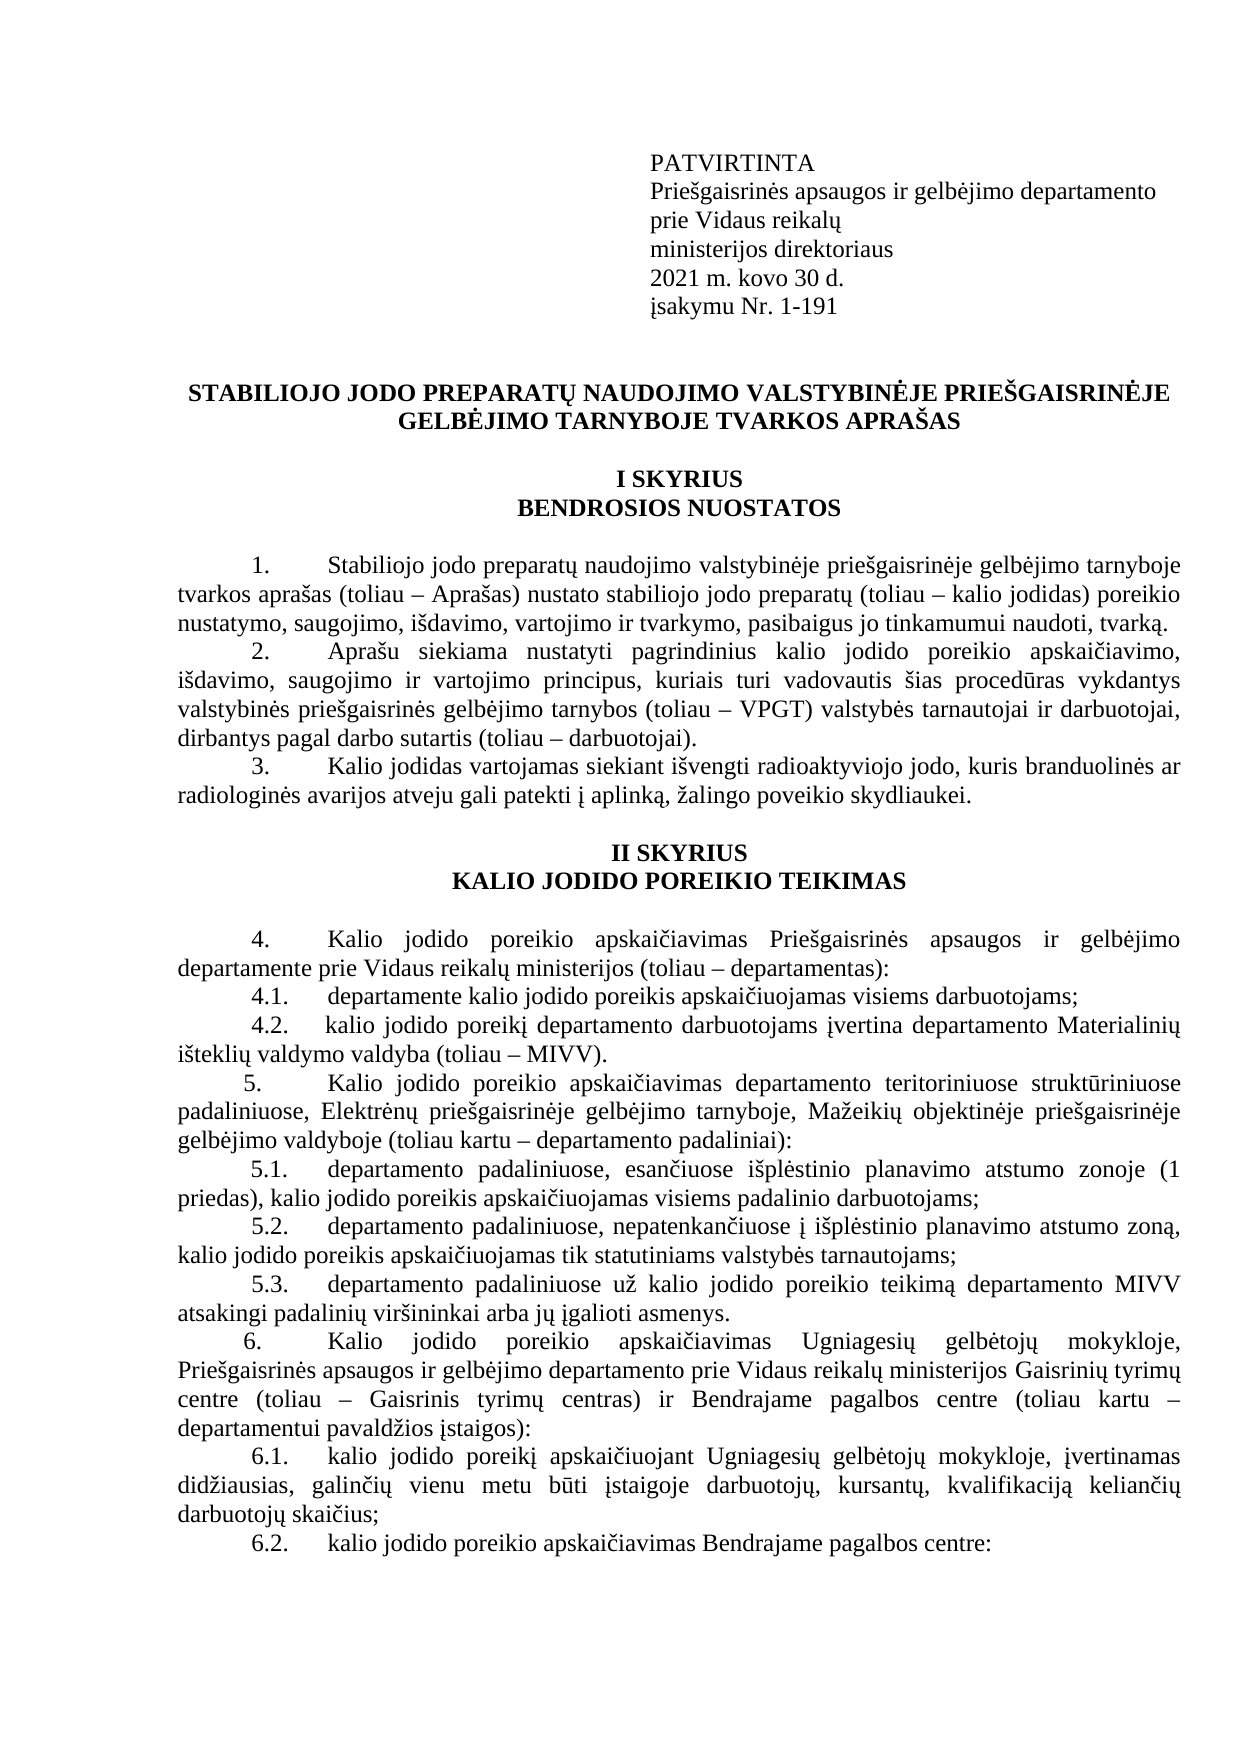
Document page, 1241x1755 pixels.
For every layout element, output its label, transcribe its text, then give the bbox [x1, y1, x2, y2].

text 3. Kalio jodidas vartojamas siekiant išvengti radioaktyviojo jodo, kuris branduolinės ar radiologinės avarijos atveju gali patekti į aplinką, žalingo poveikio skydliaukei. [177, 751, 1181, 809]
text 5.1. departamento padaliniuose, esančiuose išplėstinio planavimo atstumo zonoje (1 priedas), kalio jodido poreikis apskaičiuojamas visiems padalinio darbuotojams; [177, 1154, 1181, 1211]
text 5.2. departamento padaliniuose, nepatenkančiuose į išplėstinio planavimo atstumo zoną, kalio jodido poreikis apskaičiuojamas tik statutiniams valstybės tarnautojams; [177, 1211, 1181, 1269]
text 6. Kalio jodido poreikio apskaičiavimas Ugniagesių gelbėtojų mokykloje, Priešgaisrinės apsaugos ir gelbėjimo departamento prie Vidaus reikalų ministerijos Gaisrinių tyrimų centre (toliau – Gaisrinis tyrimų centras) ir Bendrajame pagalbos centre (toliau kartu – departamentui pavaldžios įstaigos): [177, 1326, 1181, 1441]
text STABILIOJO JODO PREPARATŲ NAUDOJIMO VALSTYBINĖJE PRIEŠGAISRINĖJE GELBĖJIMO TARNYBOJE TVARKOS APRAŠas [177, 378, 1181, 435]
text BENDROSIOS NUOSTATOS [177, 493, 1181, 521]
text KALIO JODIDO POREIKIO TEIKIMAS [177, 866, 1181, 895]
text 2021 m. kovo 30 d. [177, 263, 1181, 291]
text 4.2. kalio jodido poreikį departamento darbuotojams įvertina departamento Materialinių išteklių valdymo valdyba (toliau – MIVV). [177, 1010, 1181, 1068]
text 1. Stabiliojo jodo preparatų naudojimo valstybinėje priešgaisrinėje gelbėjimo tarnyboje tvarkos aprašas (toliau – Aprašas) nustato stabiliojo jodo preparatų (toliau – kalio jodidas) poreikio nustatymo, saugojimo, išdavimo, vartojimo ir tvarkymo, pasibaigus jo tinkamumui naudoti, tvarką. [177, 550, 1181, 636]
text 5.3. departamento padaliniuose už kalio jodido poreikio teikimą departamento MIVV atsakingi padalinių viršininkai arba jų įgalioti asmenys. [177, 1269, 1181, 1326]
text ministerijos direktoriaus [177, 234, 1181, 263]
text I SKYRIUS [177, 464, 1181, 493]
text 4. Kalio jodido poreikio apskaičiavimas Priešgaisrinės apsaugos ir gelbėjimo departamente prie Vidaus reikalų ministerijos (toliau – departamentas): [177, 924, 1181, 981]
text II SKYRIUS [177, 838, 1181, 866]
text 4.1. departamente kalio jodido poreikis apskaičiuojamas visiems darbuotojams; [177, 981, 1181, 1010]
text 5. Kalio jodido poreikio apskaičiavimas departamento teritoriniuose struktūriniuose padaliniuose, Elektrėnų priešgaisrinėje gelbėjimo tarnyboje, Mažeikių objektinėje priešgaisrinėje gelbėjimo valdyboje (toliau kartu – departamento padaliniai): [177, 1068, 1181, 1154]
text PATVIRTINTA [177, 148, 1181, 176]
text 6.1. kalio jodido poreikį apskaičiuojant Ugniagesių gelbėtojų mokykloje, įvertinamas didžiausias, galinčių vienu metu būti įstaigoje darbuotojų, kursantų, kvalifikaciją keliančių darbuotojų skaičius; [177, 1441, 1181, 1528]
text įsakymu Nr. 1-191 [177, 291, 1181, 320]
text Priešgaisrinės apsaugos ir gelbėjimo departamento [177, 176, 1181, 205]
text 2. Aprašu siekiama nustatyti pagrindinius kalio jodido poreikio apskaičiavimo, išdavimo, saugojimo ir vartojimo principus, kuriais turi vadovautis šias procedūras vykdantys valstybinės priešgaisrinės gelbėjimo tarnybos (toliau – VPGT) valstybės tarnautojai ir darbuotojai, dirbantys pagal darbo sutartis (toliau – darbuotojai). [177, 636, 1181, 751]
text 6.2. kalio jodido poreikio apskaičiavimas Bendrajame pagalbos centre: [177, 1528, 1181, 1556]
text prie Vidaus reikalų [177, 205, 1181, 234]
